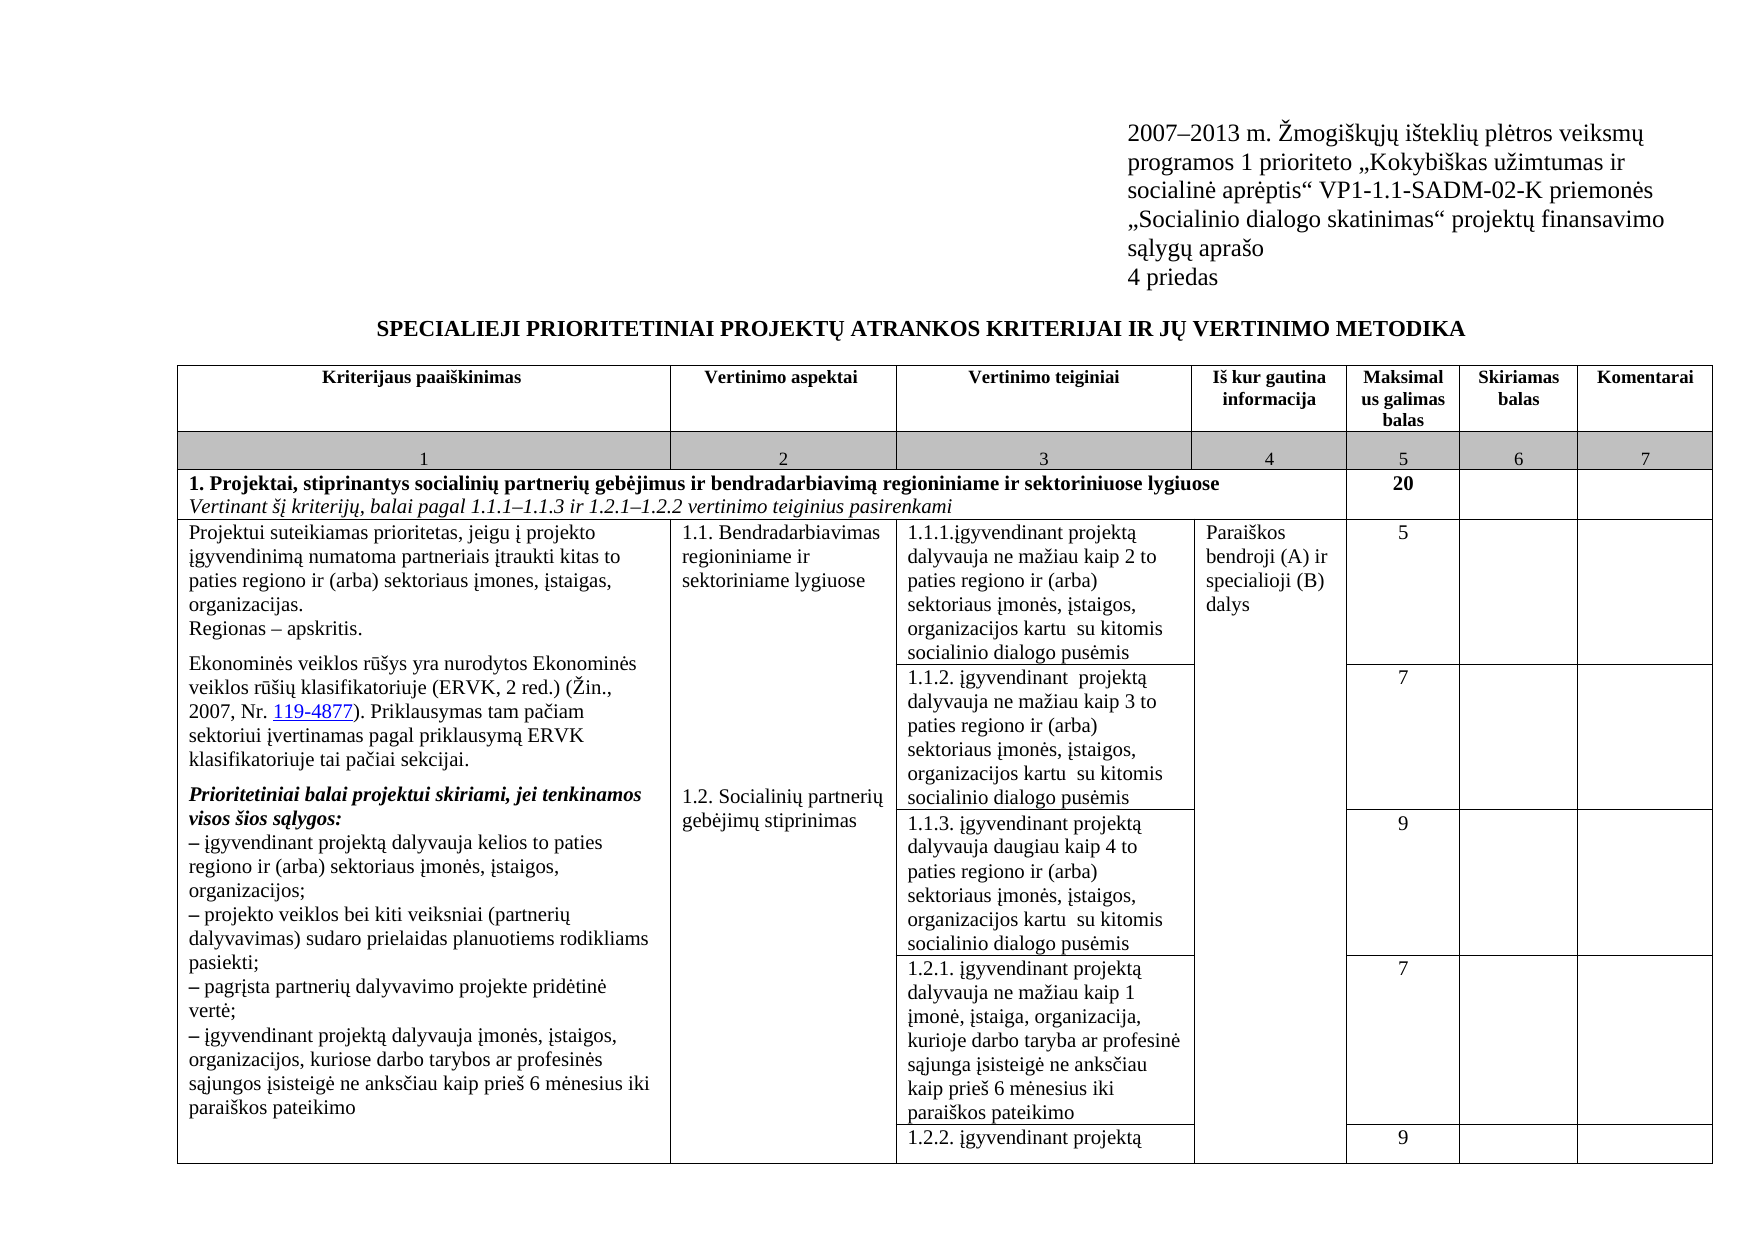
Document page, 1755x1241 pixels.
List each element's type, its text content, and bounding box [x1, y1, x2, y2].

table_cell [1578, 520, 1712, 664]
table_cell 6 [1460, 432, 1577, 469]
table_cell 20 [1347, 470, 1459, 518]
table_cell 9 [1347, 810, 1459, 955]
table_cell [1460, 470, 1577, 518]
table_cell 2 [671, 432, 896, 469]
table_cell 1.1.3. įgyvendinant projektą dalyvauja daugiau kaip 4 to paties regiono ir (arba) sektoriaus įmonės, įstaigos, organizacijos kartu su kitomis socialinio dialogo pusėmis [897, 810, 1194, 955]
text „Socialinio dialogo skatinimas“ projektų finansavimo [1127, 204, 1666, 233]
text sąlygų aprašo [1127, 233, 1666, 262]
table_cell 1.2.1. įgyvendinant projektą dalyvauja ne mažiau kaip 1 įmonė, įstaiga, organizacija, kurioje darbo taryba ar profesinė sąjunga įsisteigė ne anksčiau kaip prieš 6 mėnesius iki paraiškos pateikimo [897, 956, 1194, 1124]
table_header Vertinimo aspektai [671, 366, 896, 431]
table_header Maksimalus galimas balas [1347, 366, 1459, 431]
text 2007–2013 m. Žmogiškųjų išteklių plėtros veiksmų [1127, 118, 1666, 147]
table_cell [1460, 1125, 1577, 1163]
table_cell 9 [1347, 1125, 1459, 1163]
table_cell 5 [1347, 432, 1459, 469]
table_cell 1 [178, 432, 670, 469]
table_cell 1.1. Bendradarbiavimas regioniniame ir sektoriniame lygiuose 1.2. Socialinių partnerių gebėjimų stiprinimas [671, 520, 896, 1163]
table_cell Paraiškos bendroji (A) ir specialioji (B) dalys [1195, 520, 1346, 1163]
table_cell [1578, 1125, 1712, 1163]
table_cell [1578, 665, 1712, 809]
text SPECIALIEJI PRIORITETINIAI PROJEKTŲ ATRANKOS KRITERIJAI IR JŲ VERTINIMO METODIKA [177, 315, 1666, 341]
table_cell [1578, 810, 1712, 955]
text socialinė aprėptis“ VP1-1.1-SADM-02-K priemonės [1127, 176, 1666, 204]
table_cell 7 [1578, 432, 1712, 469]
table_cell [1460, 665, 1577, 809]
table_cell 7 [1347, 665, 1459, 809]
table_cell 1.1.2. įgyvendinant projektą dalyvauja ne mažiau kaip 3 to paties regiono ir (arba) sektoriaus įmonės, įstaigos, organizacijos kartu su kitomis socialinio dialogo pusėmis [897, 665, 1194, 809]
table_cell [1460, 956, 1577, 1124]
table_cell [1578, 470, 1712, 518]
table_header Iš kur gautina informacija [1192, 366, 1346, 431]
table_cell Projektui suteikiamas prioritetas, jeigu į projekto įgyvendinimą numatoma partneriais įtraukti kitas to paties regiono ir (arba) sektoriaus įmones, įstaigas, organizacijas. Regionas – apskritis. Ekonominės veiklos rūšys yra nurodytos Ekonominės veiklos rūšių klasifikatoriuje (ERVK, 2 red.) (Žin., 2007, Nr. 119-4877). Priklausymas tam pačiam sektoriui įvertinamas pagal priklausymą ERVK klasifikatoriuje tai pačiai sekcijai. Prioritetiniai balai projektui skiriami, jei tenkinamos visos šios sąlygos: – įgyvendinant projektą dalyvauja kelios to paties regiono ir (arba) sektoriaus įmonės, įstaigos, organizacijos; – projekto veiklos bei kiti veiksniai (partnerių dalyvavimas) sudaro prielaidas planuotiems rodikliams pasiekti; – pagrįsta partnerių dalyvavimo projekte pridėtinė vertė; – įgyvendinant projektą dalyvauja įmonės, įstaigos, organizacijos, kuriose darbo tarybos ar profesinės sąjungos įsisteigė ne anksčiau kaip prieš 6 mėnesius iki paraiškos pateikimo [178, 520, 670, 1163]
table_cell 4 [1192, 432, 1346, 469]
table_cell [1578, 956, 1712, 1124]
table_header Skiriamas balas [1460, 366, 1577, 431]
table_header Vertinimo teiginiai [897, 366, 1191, 431]
table_cell [1460, 810, 1577, 955]
table_cell [1460, 520, 1577, 664]
table_header Komentarai [1578, 366, 1712, 431]
text 4 priedas [1127, 262, 1666, 291]
table_cell 7 [1347, 956, 1459, 1124]
table_cell 1.1.1.įgyvendinant projektą dalyvauja ne mažiau kaip 2 to paties regiono ir (arba) sektoriaus įmonės, įstaigos, organizacijos kartu su kitomis socialinio dialogo pusėmis [897, 520, 1194, 664]
table_cell 1. Projektai, stiprinantys socialinių partnerių gebėjimus ir bendradarbiavimą regioniniame ir sektoriniuose lygiuose Vertinant šį kriterijų, balai pagal 1.1.1–1.1.3 ir 1.2.1–1.2.2 vertinimo teiginius pasirenkami [178, 470, 1346, 518]
table_cell 5 [1347, 520, 1459, 664]
table_cell 3 [897, 432, 1191, 469]
text programos 1 prioriteto „Kokybiškas užimtumas ir [1127, 147, 1666, 176]
table_header Kriterijaus paaiškinimas [178, 366, 670, 431]
table_cell 1.2.2. įgyvendinant projektą [897, 1125, 1194, 1163]
